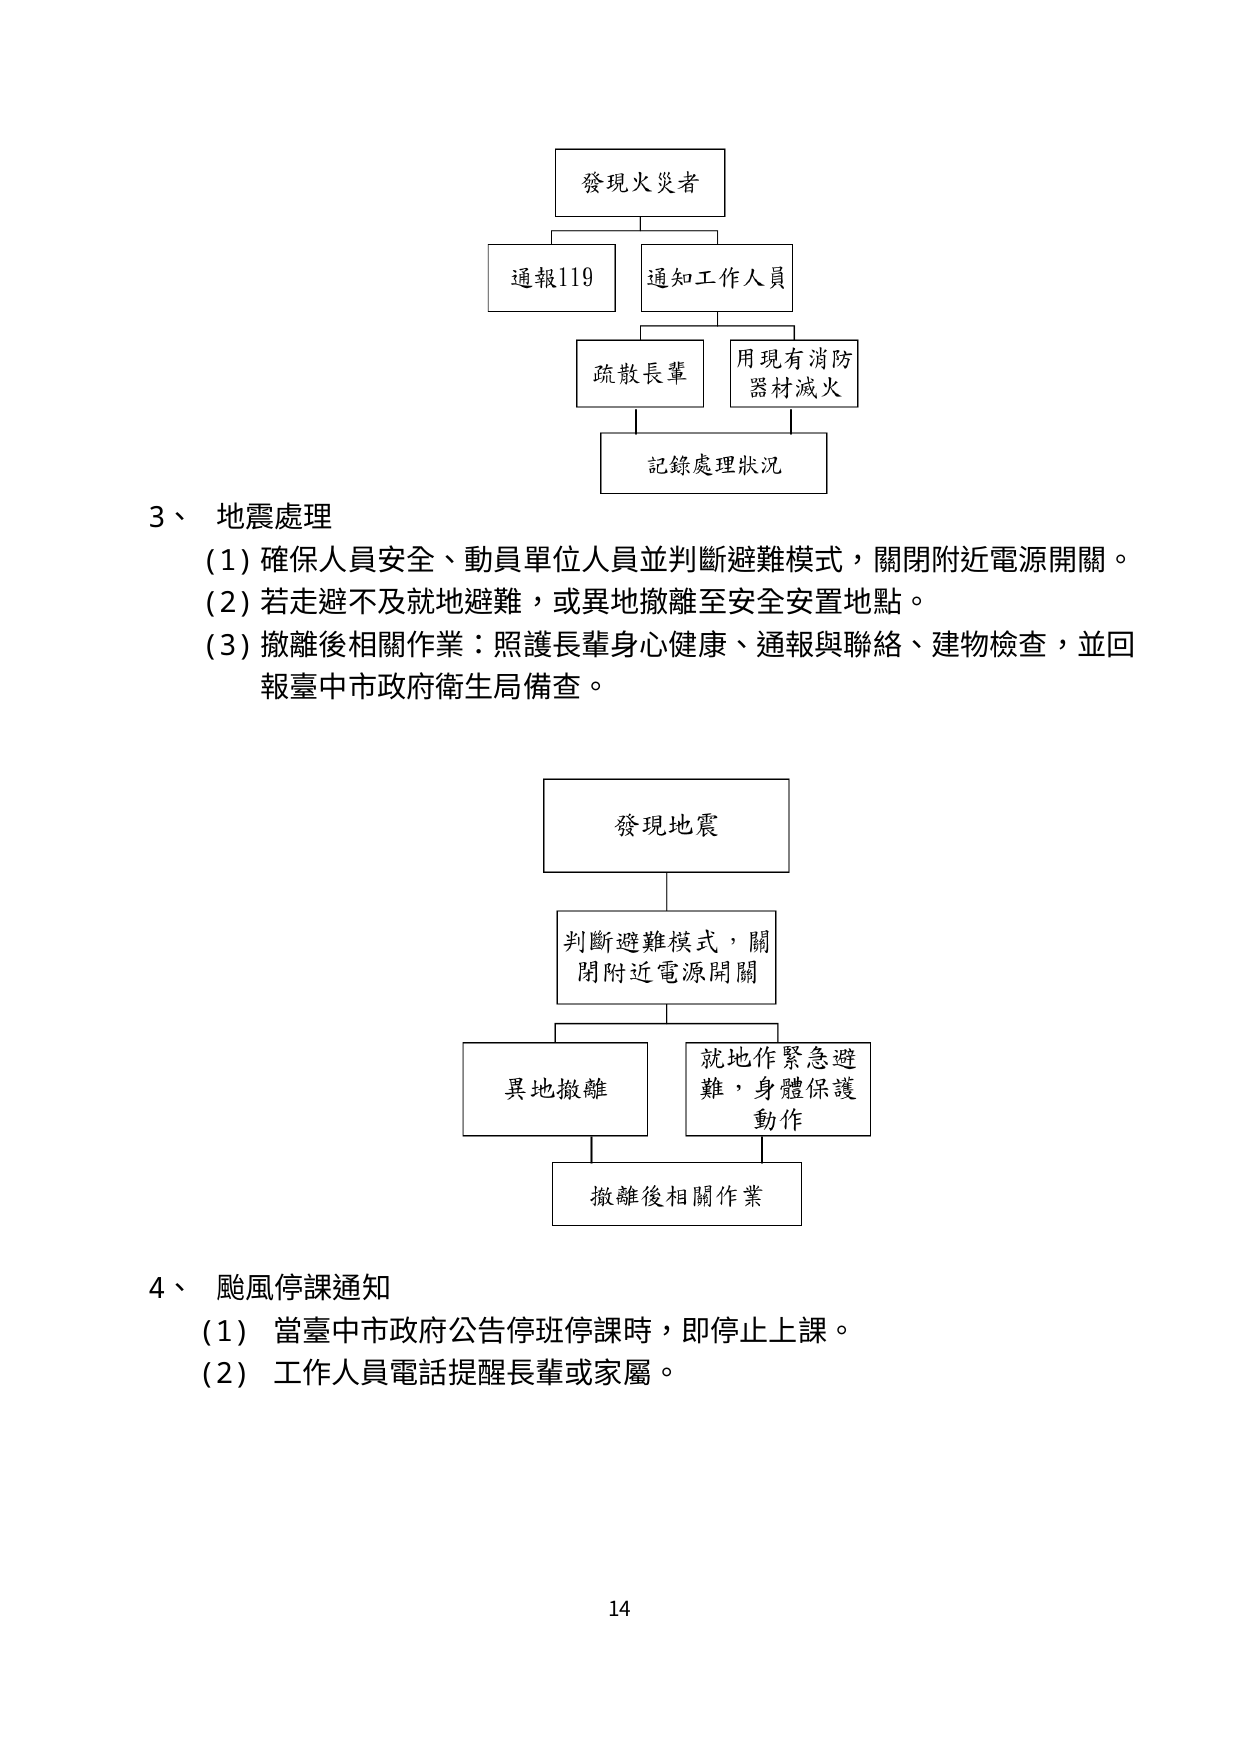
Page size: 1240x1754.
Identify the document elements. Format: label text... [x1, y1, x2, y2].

list 地震處理 [148, 494, 1141, 536]
list 撤離後相關作業：照護長輩身心健康、通報與聯絡、建物檢查，並回報臺中市政府衛生局備查。 [201, 621, 1141, 706]
list 若走避不及就地避難，或異地撤離至安全安置地點。 [201, 579, 1141, 621]
list 當臺中市政府公告停班停課時，即停止上課。 [198, 1307, 1141, 1350]
list 確保人員安全、動員單位人員並判斷避難模式，關閉附近電源開關。 [201, 536, 1141, 579]
list 颱風停課通知 [148, 1265, 1141, 1307]
list 工作人員電話提醒長輩或家屬。 [198, 1350, 1141, 1392]
